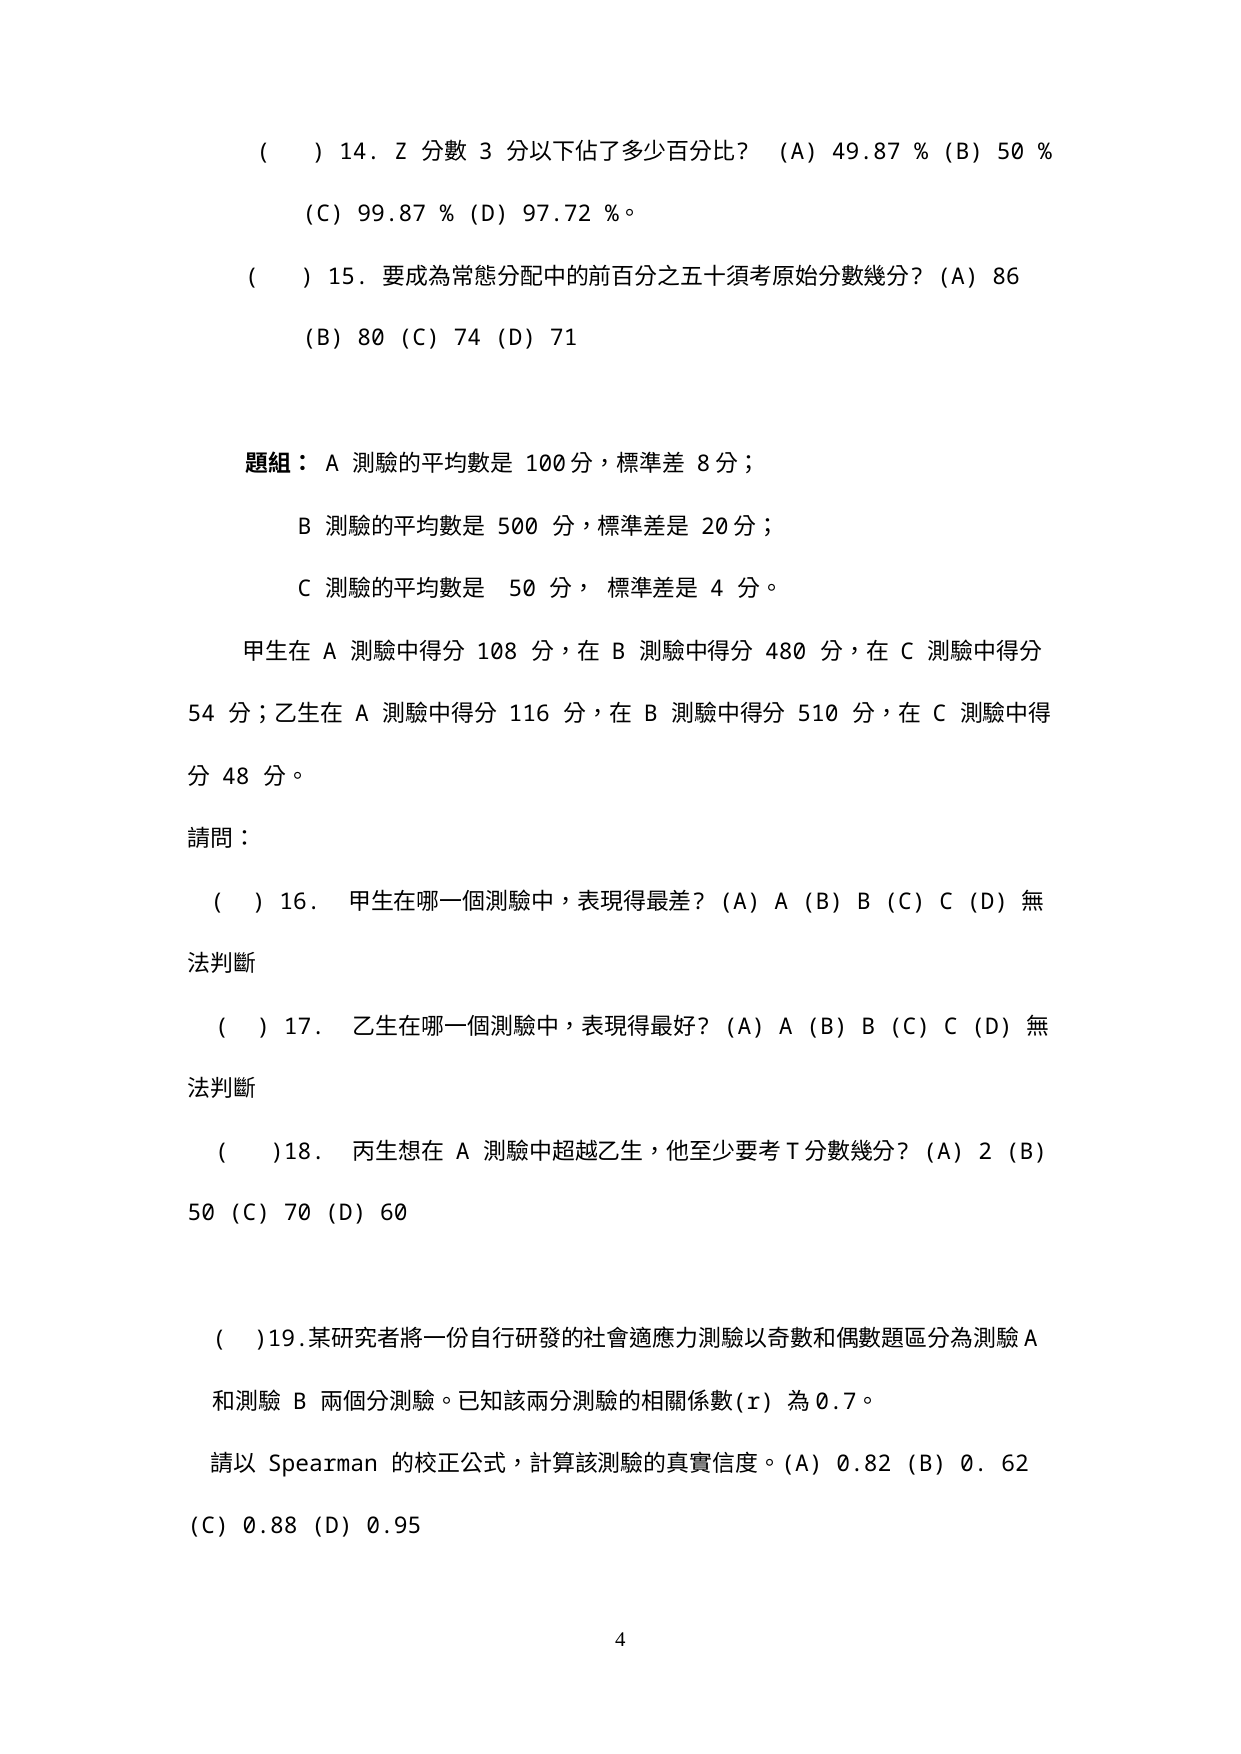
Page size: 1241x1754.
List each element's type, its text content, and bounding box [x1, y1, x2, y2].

text B 測驗的平均數是 500 分，標準差是 20分； [187, 483, 1053, 545]
text ( ) 17. 乙生在哪一個測驗中，表現得最好? (A) A (B) B (C) C (D) 無法判斷 [187, 983, 1053, 1108]
text 甲生在 A 測驗中得分 108 分，在 B 測驗中得分 480 分，在 C 測驗中得分 54 分；乙生在 A 測驗中得分 116 分，在 B 測驗中得分 510 分，在 C 測驗中得分 48 分。 [187, 608, 1053, 795]
text ( ) 15. 要成為常態分配中的前百分之五十須考原始分數幾分? (A) 86 (B) 80 (C) 74 (D) 71 [245, 233, 1053, 358]
text 請問： [187, 795, 1053, 858]
text C 測驗的平均數是 50 分， 標準差是 4 分。 [187, 545, 1053, 608]
text 題組： A 測驗的平均數是 100分，標準差 8分； [187, 420, 1053, 483]
text ( )19.某研究者將一份自行研發的社會適應力測驗以奇數和偶數題區分為測驗A 和測驗 B 兩個分測驗。已知該兩分測驗的相關係數(r) 為0.7。 [212, 1295, 1053, 1420]
text ( )18. 丙生想在 A 測驗中超越乙生，他至少要考T分數幾分? (A) 2 (B) 50 (C) 70 (D) 60 [187, 1108, 1053, 1233]
text ( ) 16. 甲生在哪一個測驗中，表現得最差? (A) A (B) B (C) C (D) 無法判斷 [187, 858, 1053, 983]
text 請以 Spearman 的校正公式，計算該測驗的真實信度。(A) 0.82 (B) 0. 62 (C) 0.88 (D) 0.95 [187, 1420, 1053, 1545]
text ( ) 14. Z 分數 3 分以下佔了多少百分比? (A) 49.87 % (B) 50 % (C) 99.87 % (D) 97.72 %。 [256, 108, 1053, 233]
